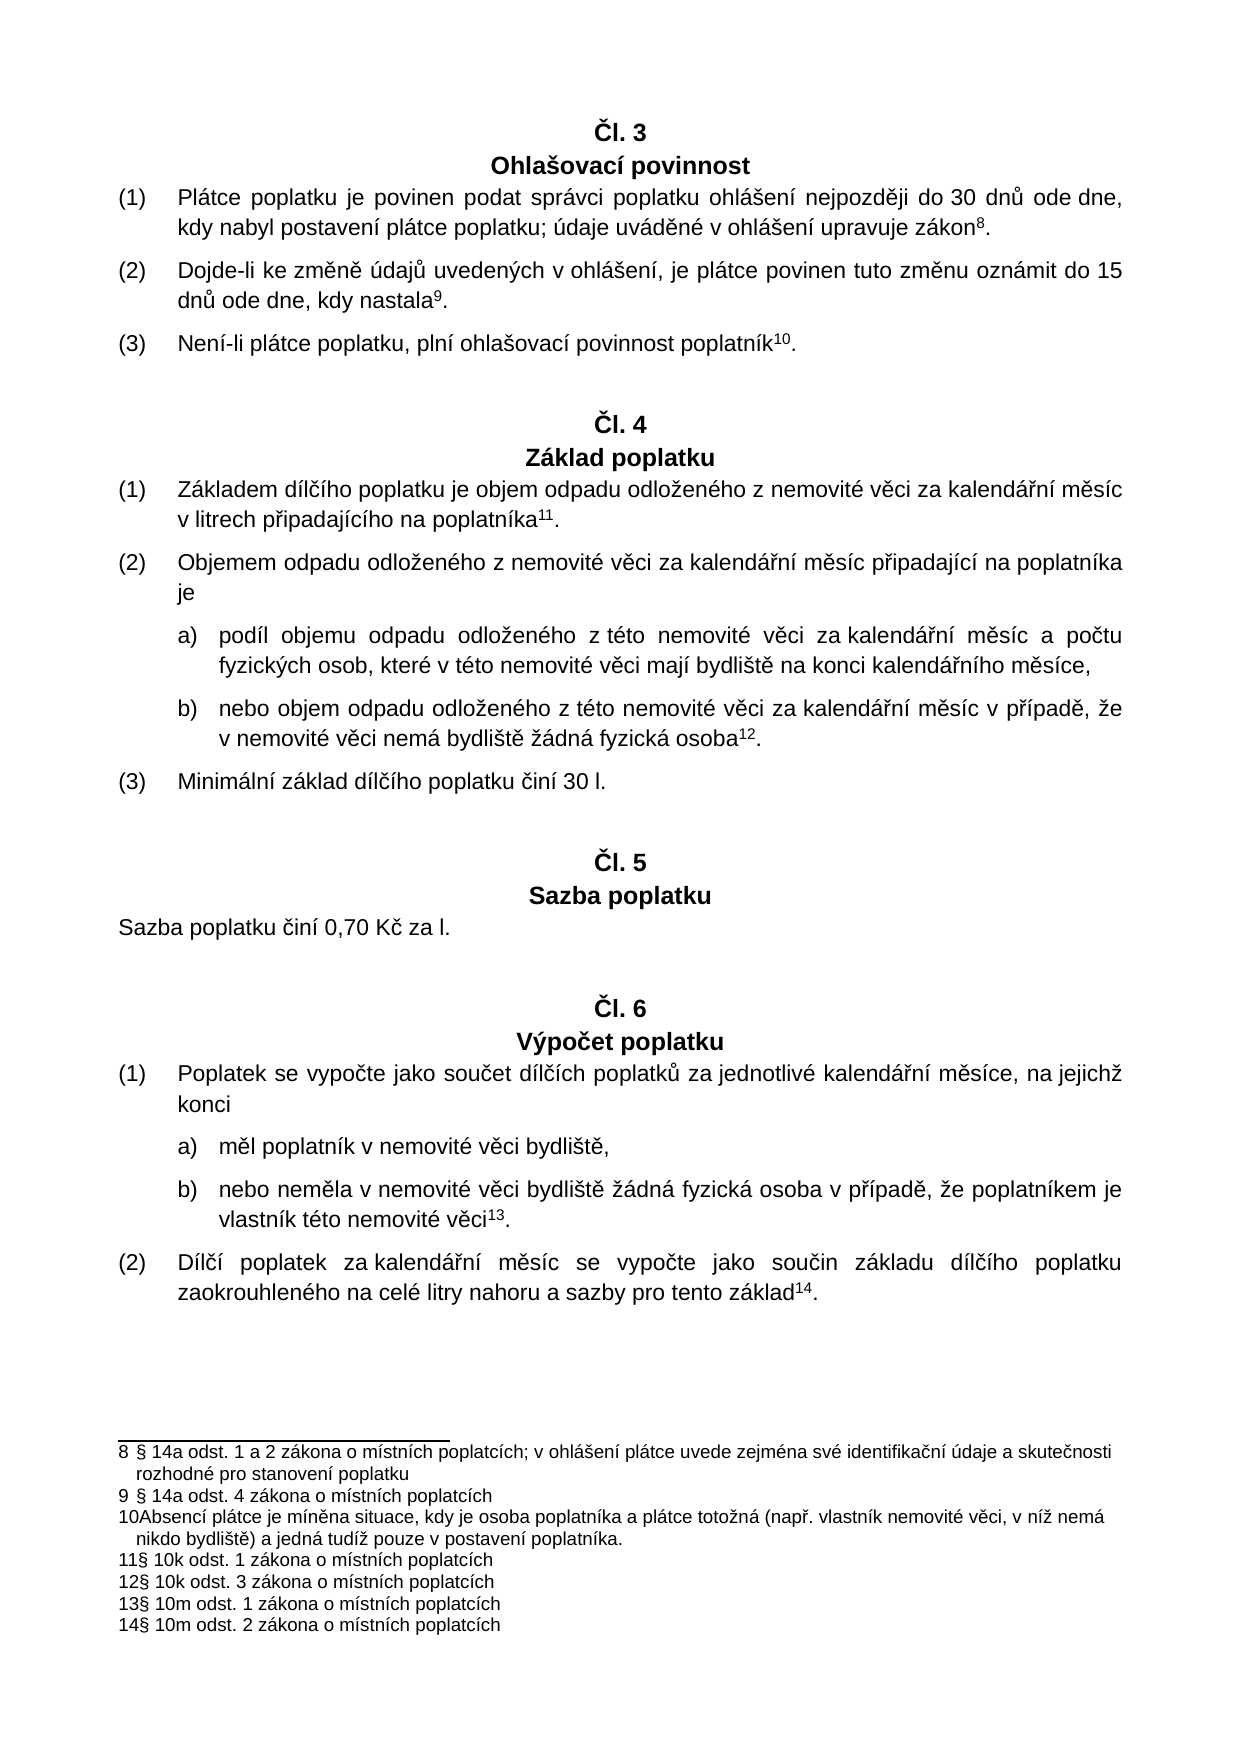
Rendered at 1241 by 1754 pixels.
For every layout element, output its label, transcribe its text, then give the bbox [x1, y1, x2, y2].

list Plátce poplatku je povinen podat správci poplatku ohlášení nejpozději do 30 dnů ode dne, kdy nabyl postavení plátce poplatku; údaje uváděné v ohlášení upravuje zákon. [118, 184, 1122, 241]
text Sazba poplatku činí 0,70 Kč za l. [118, 914, 1122, 941]
list Poplatek se vypočte jako součet dílčích poplatků za jednotlivé kalendářní měsíce, na jejichž konci [118, 1060, 1122, 1117]
list Není-li plátce poplatku, plní ohlašovací povinnost poplatník. [118, 330, 1122, 356]
list Minimální základ dílčího poplatku činí 30 l. [118, 768, 1122, 794]
list Absencí plátce je míněna situace, kdy je osoba poplatníka a plátce totožná (např. vlastník nemovité věci, v níž nemá nikdo bydliště) a jedná tudíž pouze v postavení poplatníka. [118, 1506, 1122, 1549]
subtitle Čl. 5 Sazba poplatku [118, 848, 1122, 910]
list Základem dílčího poplatku je objem odpadu odloženého z nemovité věci za kalendářní měsíc v litrech připadajícího na poplatníka. [118, 476, 1122, 533]
list měl poplatník v nemovité věci bydliště, [177, 1133, 1122, 1160]
list Dojde-li ke změně údajů uvedených v ohlášení, je plátce povinen tuto změnu oznámit do 15 dnů ode dne, kdy nastala. [118, 257, 1122, 314]
list Objemem odpadu odloženého z nemovité věci za kalendářní měsíc připadající na poplatníka je [118, 549, 1122, 606]
list nebo objem odpadu odloženého z této nemovité věci za kalendářní měsíc v případě, že v nemovité věci nemá bydliště žádná fyzická osoba. [177, 695, 1122, 752]
list § 10m odst. 1 zákona o místních poplatcích [118, 1592, 1122, 1614]
list nebo neměla v nemovité věci bydliště žádná fyzická osoba v případě, že poplatníkem je vlastník této nemovité věci. [177, 1176, 1122, 1233]
list podíl objemu odpadu odloženého z této nemovité věci za kalendářní měsíc a počtu fyzických osob, které v této nemovité věci mají bydliště na konci kalendářního měsíce, [177, 622, 1122, 679]
list § 10k odst. 1 zákona o místních poplatcích [118, 1549, 1122, 1571]
subtitle Čl. 3 Ohlašovací povinnost [118, 118, 1122, 180]
list § 10m odst. 2 zákona o místních poplatcích [118, 1614, 1122, 1635]
subtitle Čl. 4 Základ poplatku [118, 410, 1122, 472]
list Dílčí poplatek za kalendářní měsíc se vypočte jako součin základu dílčího poplatku zaokrouhleného na celé litry nahoru a sazby pro tento základ. [118, 1249, 1122, 1306]
subtitle Čl. 6 Výpočet poplatku [118, 994, 1122, 1056]
list § 10k odst. 3 zákona o místních poplatcích [118, 1571, 1122, 1592]
list § 14a odst. 1 a 2 zákona o místních poplatcích; v ohlášení plátce uvede zejména své identifikační údaje a skutečnosti rozhodné pro stanovení poplatku [118, 1441, 1122, 1484]
list § 14a odst. 4 zákona o místních poplatcích [118, 1484, 1122, 1506]
